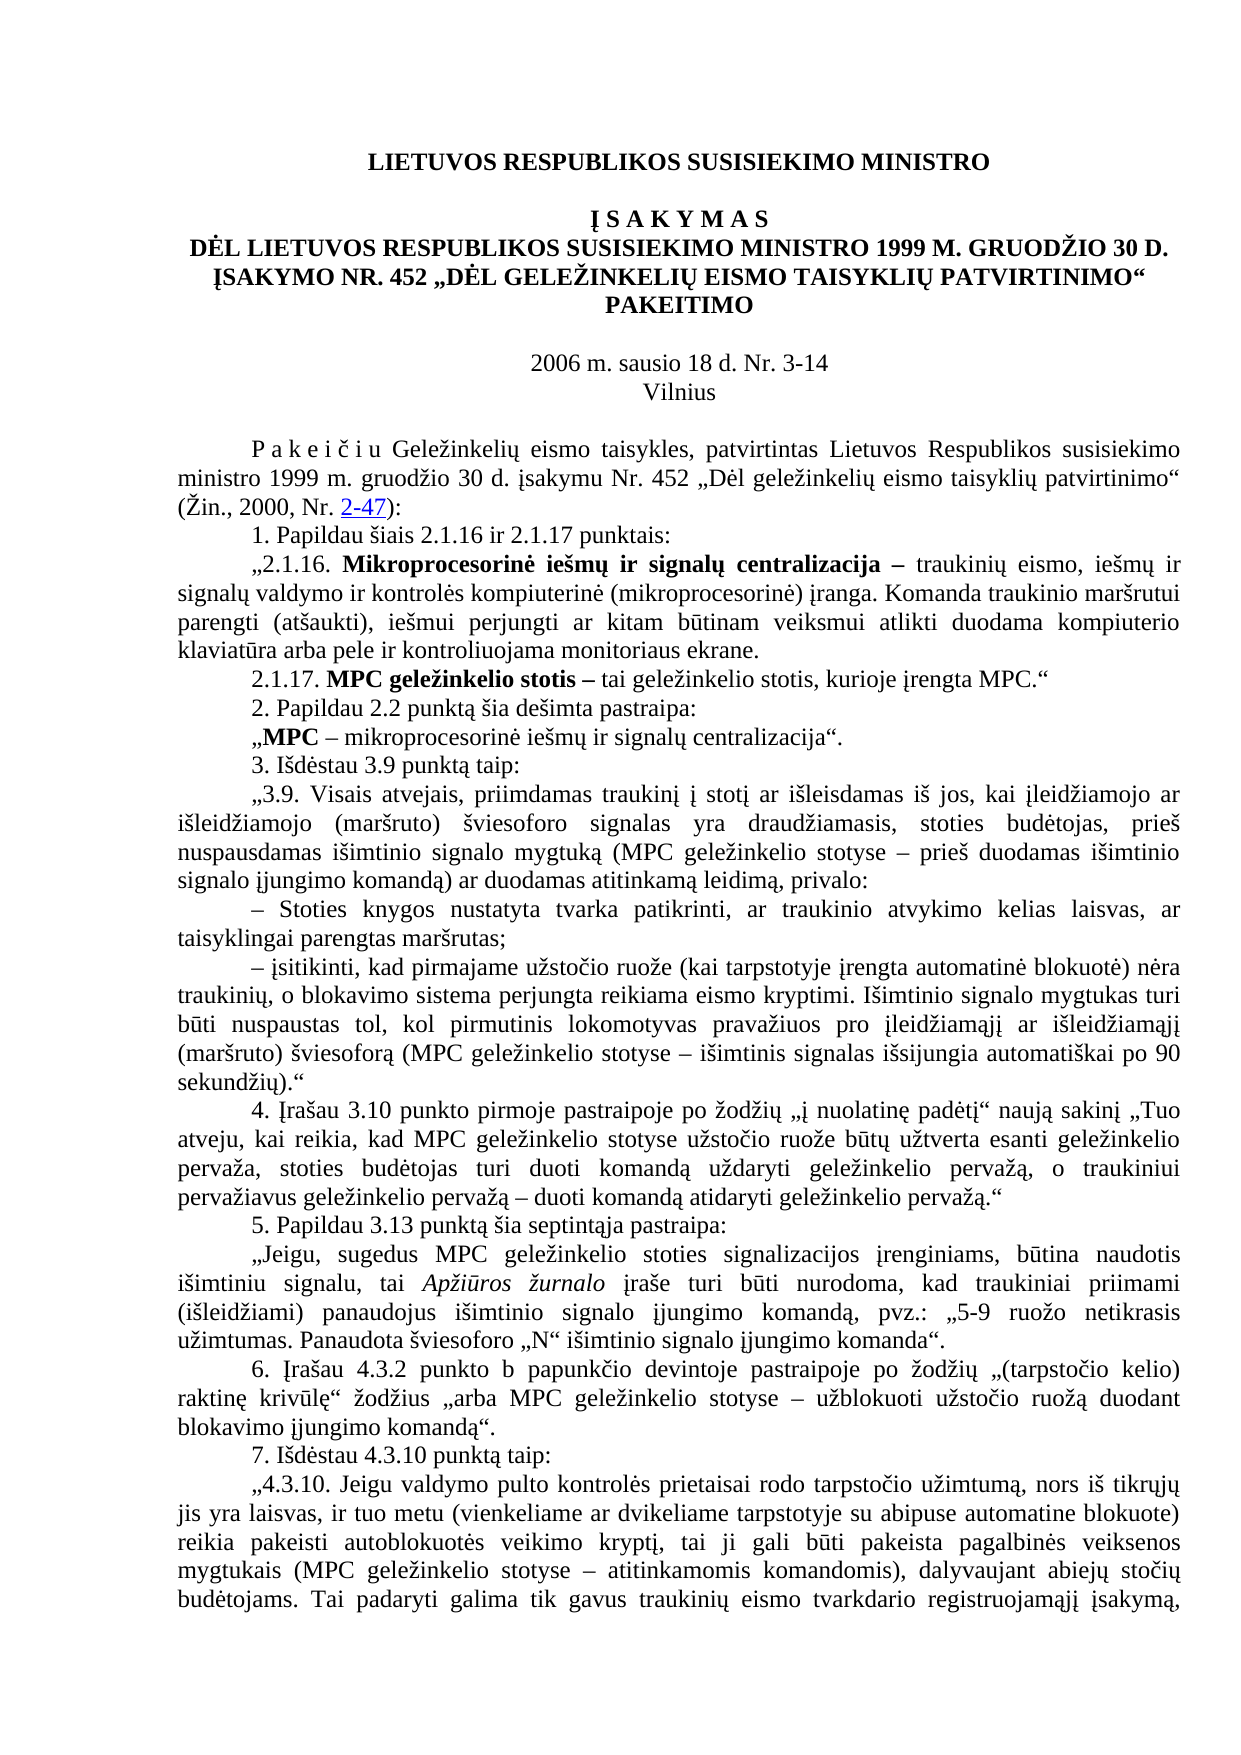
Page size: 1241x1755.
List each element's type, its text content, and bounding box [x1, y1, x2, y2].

text Vilnius [177, 377, 1181, 406]
text 2. Papildau 2.2 punktą šia dešimta pastraipa: [177, 693, 1181, 722]
text Į S A K Y M A S [177, 204, 1181, 233]
text DĖL LIETUVOS RESPUBLIKOS SUSISIEKIMO MINISTRO 1999 M. GRUODŽIO 30 D. ĮSAKYMO NR. 452 „DĖL GELEŽINKELIŲ EISMO TAISYKLIŲ PATVIRTINIMO“ PAKEITIMO [177, 233, 1181, 319]
text „2.1.16. Mikroprocesorinė iešmų ir signalų centralizacija – traukinių eismo, iešmų ir signalų valdymo ir kontrolės kompiuterinė (mikroprocesorinė) įranga. Komanda traukinio maršrutui parengti (atšaukti), iešmui perjungti ar kitam būtinam veiksmui atlikti duodama kompiuterio klaviatūra arba pele ir kontroliuojama monitoriaus ekrane. [177, 549, 1181, 664]
text „3.9. Visais atvejais, priimdamas traukinį į stotį ar išleisdamas iš jos, kai įleidžiamojo ar išleidžiamojo (maršruto) šviesoforo signalas yra draudžiamasis, stoties budėtojas, prieš nuspausdamas išimtinio signalo mygtuką (MPC geležinkelio stotyse – prieš duodamas išimtinio signalo įjungimo komandą) ar duodamas atitinkamą leidimą, privalo: [177, 779, 1181, 894]
text 5. Papildau 3.13 punktą šia septintąja pastraipa: [177, 1211, 1181, 1239]
text 2006 m. sausio 18 d. Nr. 3-14 [177, 348, 1181, 377]
text „MPC – mikroprocesorinė iešmų ir signalų centralizacija“. [177, 722, 1181, 751]
text Pakeičiu Geležinkelių eismo taisykles, patvirtintas Lietuvos Respublikos susisiekimo ministro 1999 m. gruodžio 30 d. įsakymu Nr. 452 „Dėl geležinkelių eismo taisyklių patvirtinimo“ (Žin., 2000, Nr. 2-47): [177, 434, 1181, 521]
text 6. Įrašau 4.3.2 punkto b papunkčio devintoje pastraipoje po žodžių „(tarpstočio kelio) raktinę krivūlę“ žodžius „arba MPC geležinkelio stotyse – užblokuoti užstočio ruožą duodant blokavimo įjungimo komandą“. [177, 1354, 1181, 1441]
text LIETUVOS RESPUBLIKOS SUSISIEKIMO MINISTRO [177, 147, 1181, 176]
text „Jeigu, sugedus MPC geležinkelio stoties signalizacijos įrenginiams, būtina naudotis išimtiniu signalu, tai Apžiūros žurnalo įraše turi būti nurodoma, kad traukiniai priimami (išleidžiami) panaudojus išimtinio signalo įjungimo komandą, pvz.: „5-9 ruožo netikrasis užimtumas. Panaudota šviesoforo „N“ išimtinio signalo įjungimo komanda“. [177, 1239, 1181, 1354]
text – Stoties knygos nustatyta tvarka patikrinti, ar traukinio atvykimo kelias laisvas, ar taisyklingai parengtas maršrutas; [177, 894, 1181, 952]
text – įsitikinti, kad pirmajame užstočio ruože (kai tarpstotyje įrengta automatinė blokuotė) nėra traukinių, o blokavimo sistema perjungta reikiama eismo kryptimi. Išimtinio signalo mygtukas turi būti nuspaustas tol, kol pirmutinis lokomotyvas pravažiuos pro įleidžiamąjį ar išleidžiamąjį (maršruto) šviesoforą (MPC geležinkelio stotyse – išimtinis signalas išsijungia automatiškai po 90 sekundžių).“ [177, 952, 1181, 1096]
text 4. Įrašau 3.10 punkto pirmoje pastraipoje po žodžių „į nuolatinę padėtį“ naują sakinį „Tuo atveju, kai reikia, kad MPC geležinkelio stotyse užstočio ruože būtų užtverta esanti geležinkelio pervaža, stoties budėtojas turi duoti komandą uždaryti geležinkelio pervažą, o traukiniui pervažiavus geležinkelio pervažą – duoti komandą atidaryti geležinkelio pervažą.“ [177, 1096, 1181, 1211]
text „4.3.10. Jeigu valdymo pulto kontrolės prietaisai rodo tarpstočio užimtumą, nors iš tikrųjų jis yra laisvas, ir tuo metu (vienkeliame ar dvikeliame tarpstotyje su abipuse automatine blokuote) reikia pakeisti autoblokuotės veikimo kryptį, tai ji gali būti pakeista pagalbinės veiksenos mygtukais (MPC geležinkelio stotyse – atitinkamomis komandomis), dalyvaujant abiejų stočių budėtojams. Tai padaryti galima tik gavus traukinių eismo tvarkdario registruojamąjį įsakymą, [177, 1469, 1181, 1613]
text 2.1.17. MPC geležinkelio stotis – tai geležinkelio stotis, kurioje įrengta MPC.“ [177, 664, 1181, 693]
text 3. Išdėstau 3.9 punktą taip: [177, 751, 1181, 779]
text 1. Papildau šiais 2.1.16 ir 2.1.17 punktais: [177, 521, 1181, 549]
text 7. Išdėstau 4.3.10 punktą taip: [177, 1441, 1181, 1469]
